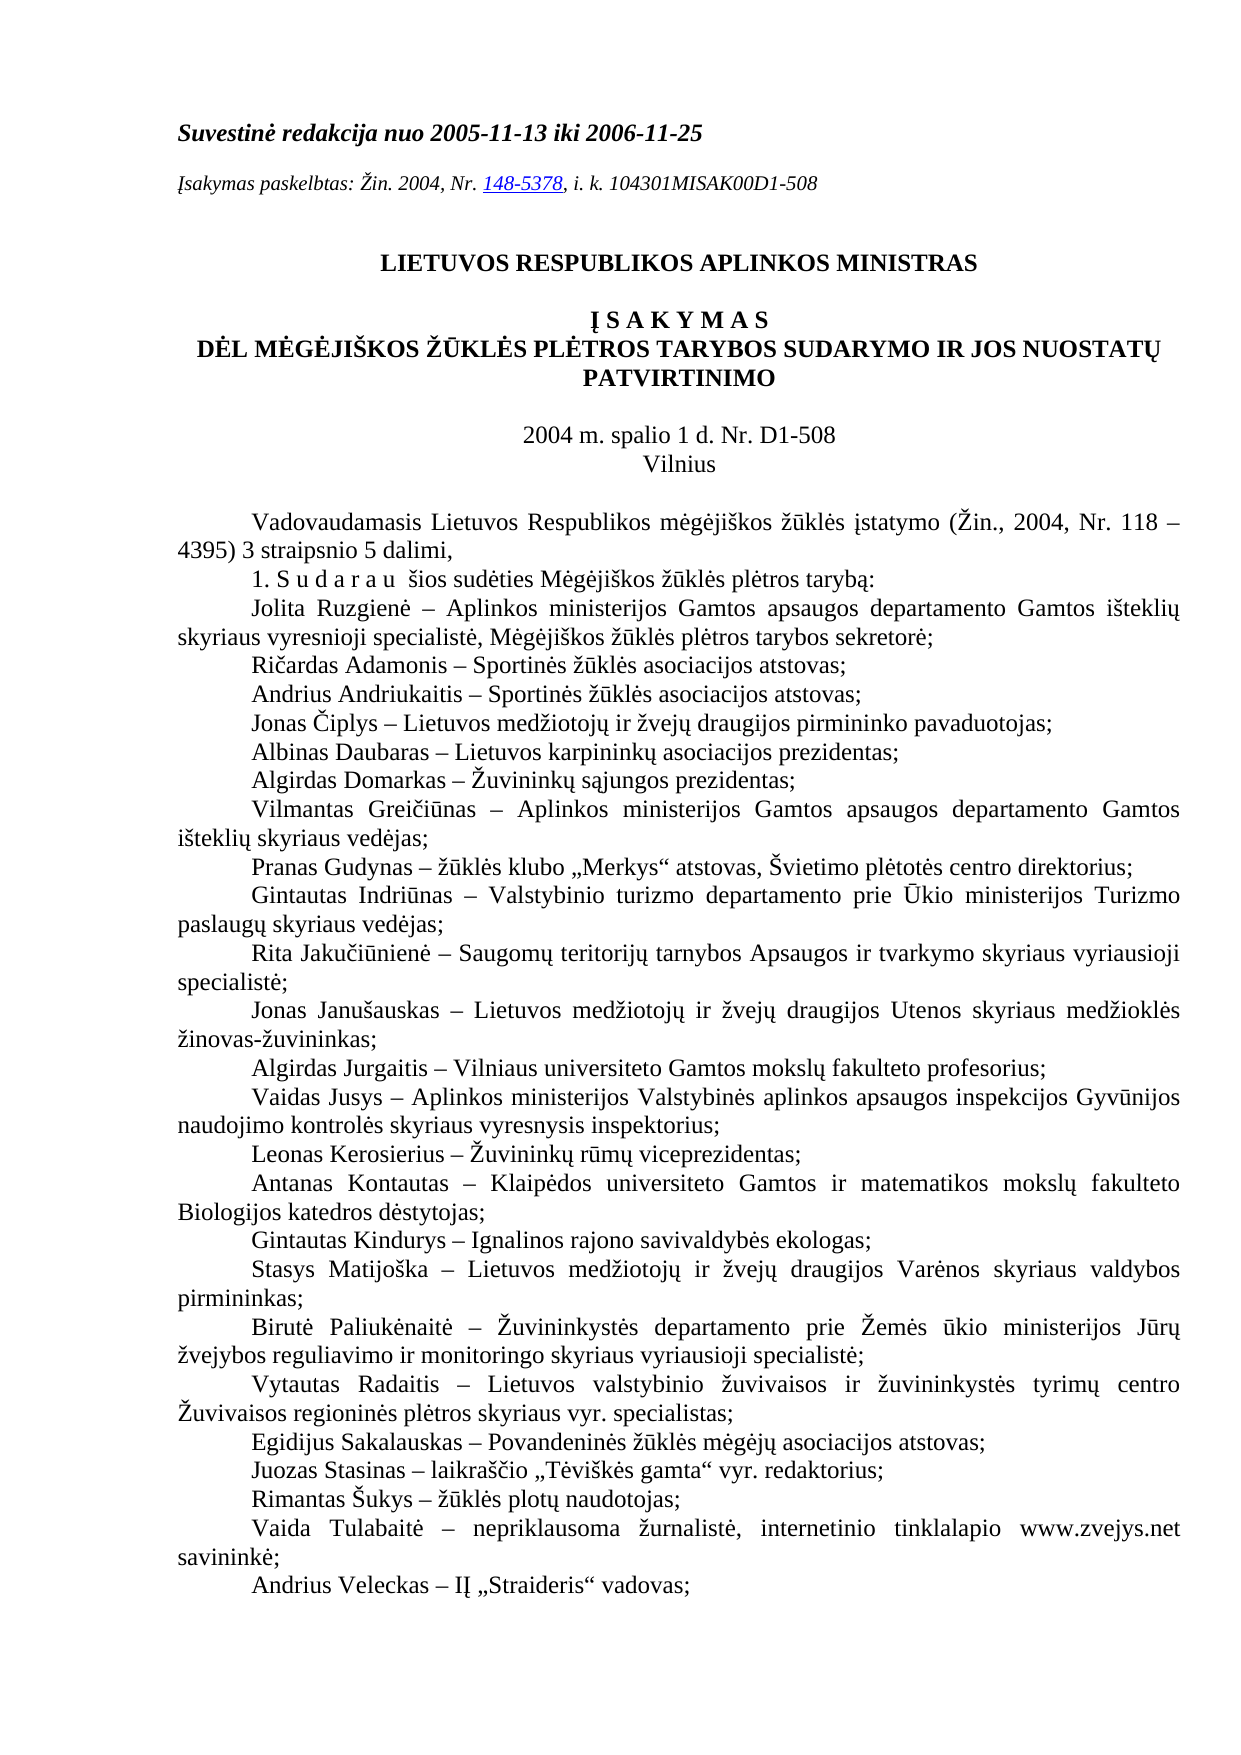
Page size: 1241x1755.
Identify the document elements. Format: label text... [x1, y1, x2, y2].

text Suvestinė redakcija nuo 2005-11-13 iki 2006-11-25 [177, 118, 1181, 147]
text Andrius Veleckas – IĮ „Straideris“ vadovas; [177, 1570, 1181, 1599]
text Pranas Gudynas – žūklės klubo „Merkys“ atstovas, Švietimo plėtotės centro direktorius; [177, 852, 1181, 880]
text Rimantas Šukys – žūklės plotų naudotojas; [177, 1484, 1181, 1513]
text Leonas Kerosierius – Žuvininkų rūmų viceprezidentas; [177, 1139, 1181, 1168]
text Jonas Janušauskas – Lietuvos medžiotojų ir žvejų draugijos Utenos skyriaus medžioklės žinovas-žuvininkas; [177, 995, 1181, 1053]
text Albinas Daubaras – Lietuvos karpininkų asociacijos prezidentas; [177, 737, 1181, 765]
text Birutė Paliukėnaitė – Žuvininkystės departamento prie Žemės ūkio ministerijos Jūrų žvejybos reguliavimo ir monitoringo skyriaus vyriausioji specialistė; [177, 1312, 1181, 1369]
text Vaidas Jusys – Aplinkos ministerijos Valstybinės aplinkos apsaugos inspekcijos Gyvūnijos naudojimo kontrolės skyriaus vyresnysis inspektorius; [177, 1082, 1181, 1139]
text Įsakymas paskelbtas: Žin. 2004, Nr. 148-5378, i. k. 104301MISAK00D1-508 [177, 171, 1181, 195]
text Andrius Andriukaitis – Sportinės žūklės asociacijos atstovas; [177, 679, 1181, 708]
text Jolita Ruzgienė – Aplinkos ministerijos Gamtos apsaugos departamento Gamtos išteklių skyriaus vyresnioji specialistė, Mėgėjiškos žūklės plėtros tarybos sekretorė; [177, 593, 1181, 650]
text Stasys Matijoška – Lietuvos medžiotojų ir žvejų draugijos Varėnos skyriaus valdybos pirmininkas; [177, 1254, 1181, 1312]
text LIETUVOS RESPUBLIKOS APLINKOS MINISTRAS [177, 248, 1181, 277]
text Gintautas Indriūnas – Valstybinio turizmo departamento prie Ūkio ministerijos Turizmo paslaugų skyriaus vedėjas; [177, 880, 1181, 938]
text Vadovaudamasis Lietuvos Respublikos mėgėjiškos žūklės įstatymo (Žin., 2004, Nr. 118 – 4395) 3 straipsnio 5 dalimi, [177, 507, 1181, 564]
text Gintautas Kindurys – Ignalinos rajono savivaldybės ekologas; [177, 1225, 1181, 1254]
text 1. Sudarau šios sudėties Mėgėjiškos žūklės plėtros tarybą: [177, 564, 1181, 593]
text Rita Jakučiūnienė – Saugomų teritorijų tarnybos Apsaugos ir tvarkymo skyriaus vyriausioji specialistė; [177, 938, 1181, 995]
text Vilmantas Greičiūnas – Aplinkos ministerijos Gamtos apsaugos departamento Gamtos išteklių skyriaus vedėjas; [177, 794, 1181, 852]
text Algirdas Domarkas – Žuvininkų sąjungos prezidentas; [177, 765, 1181, 794]
text DĖL MĖGĖJIŠKOS ŽŪKLĖS PLĖTROS TARYBOS SUDARYMO IR JOS NUOSTATŲ PATVIRTINIMO [177, 334, 1181, 392]
text 2004 m. spalio 1 d. Nr. D1-508 [177, 420, 1181, 449]
text Egidijus Sakalauskas – Povandeninės žūklės mėgėjų asociacijos atstovas; [177, 1427, 1181, 1455]
text Į S A K Y M A S [177, 305, 1181, 334]
text Algirdas Jurgaitis – Vilniaus universiteto Gamtos mokslų fakulteto profesorius; [177, 1053, 1181, 1082]
text Jonas Čiplys – Lietuvos medžiotojų ir žvejų draugijos pirmininko pavaduotojas; [177, 708, 1181, 737]
text Vaida Tulabaitė – nepriklausoma žurnalistė, internetinio tinklalapio www.zvejys.net savininkė; [177, 1513, 1181, 1570]
text Vilnius [177, 449, 1181, 478]
text Antanas Kontautas – Klaipėdos universiteto Gamtos ir matematikos mokslų fakulteto Biologijos katedros dėstytojas; [177, 1168, 1181, 1225]
text Juozas Stasinas – laikraščio „Tėviškės gamta“ vyr. redaktorius; [177, 1455, 1181, 1484]
text Vytautas Radaitis – Lietuvos valstybinio žuvivaisos ir žuvininkystės tyrimų centro Žuvivaisos regioninės plėtros skyriaus vyr. specialistas; [177, 1369, 1181, 1427]
text Ričardas Adamonis – Sportinės žūklės asociacijos atstovas; [177, 650, 1181, 679]
